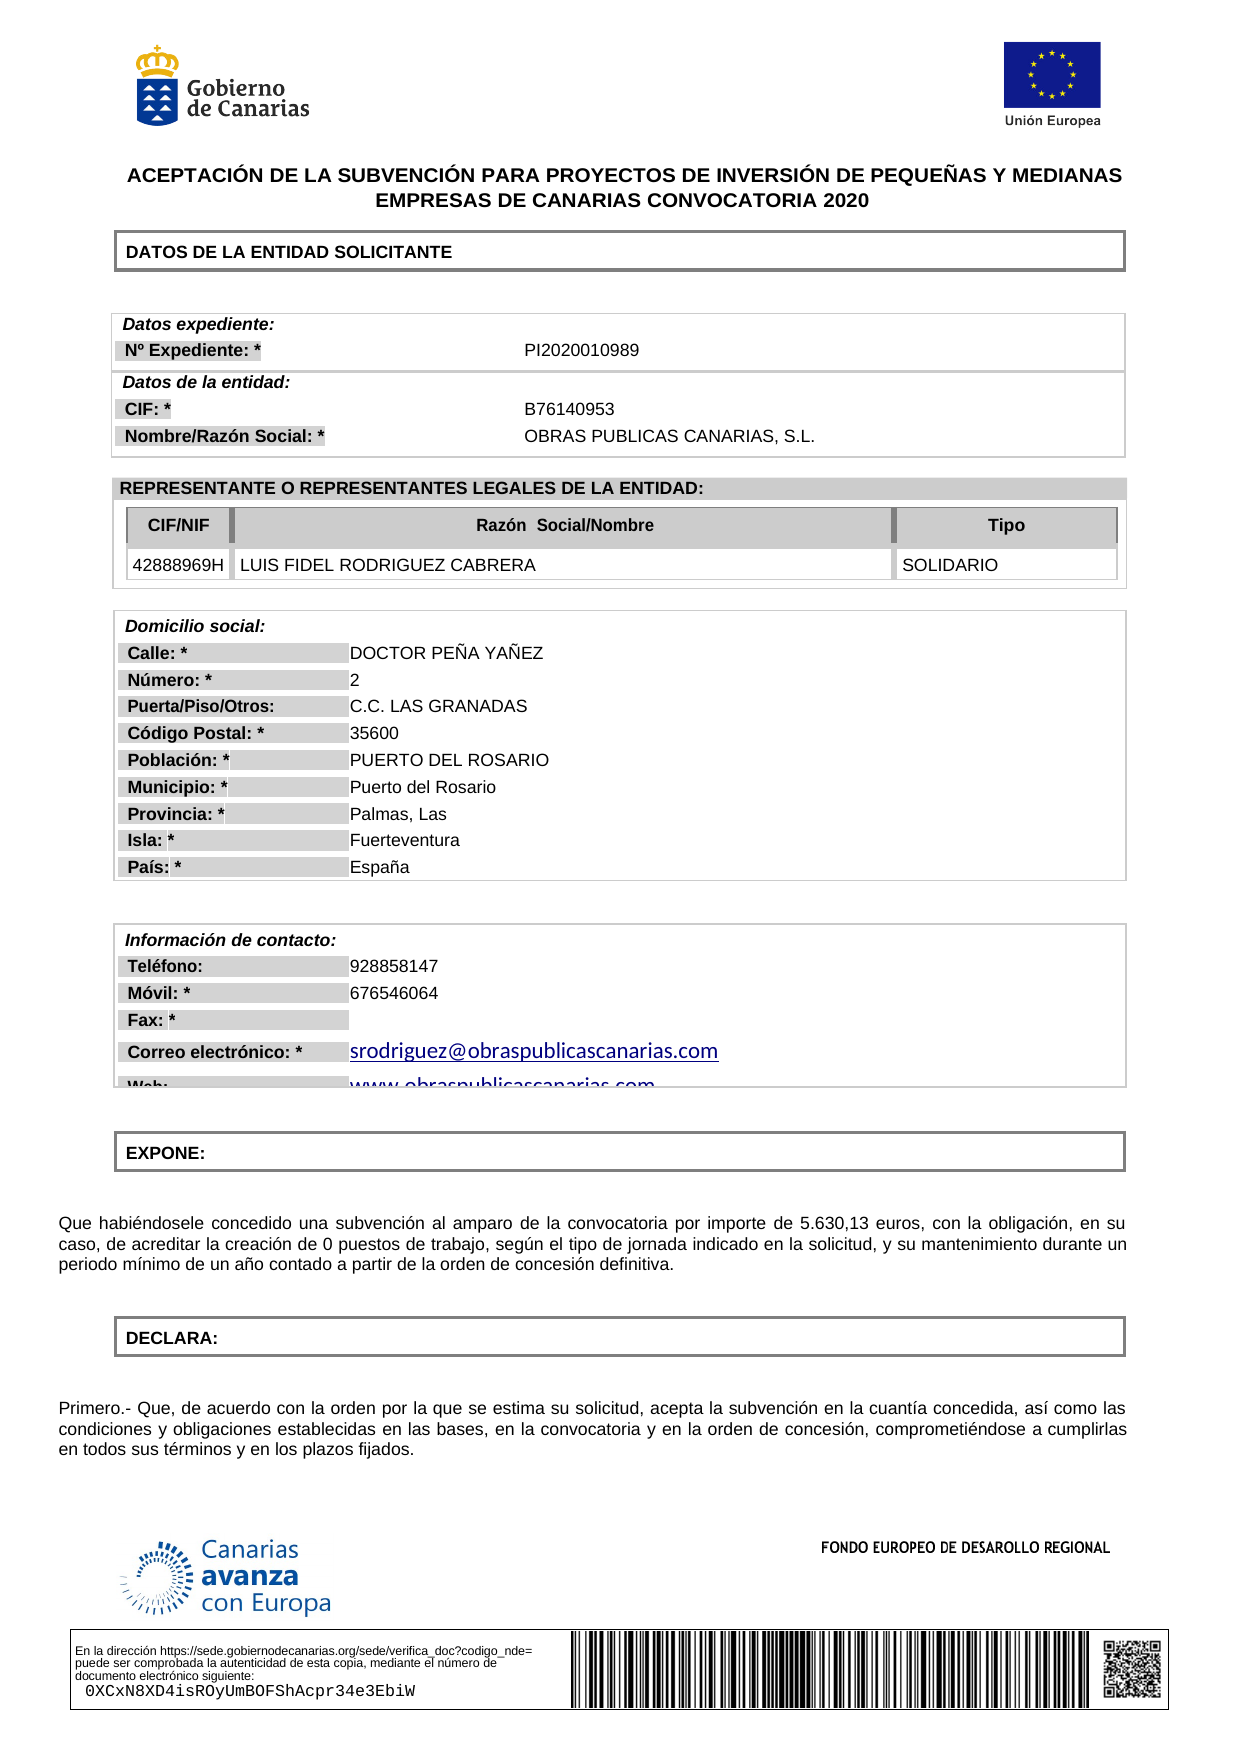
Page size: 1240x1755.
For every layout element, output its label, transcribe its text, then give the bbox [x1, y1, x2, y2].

text Número: * 2 [117, 669, 1125, 690]
text EXPONE: [126, 1143, 1123, 1163]
text Isla: * Fuerteventura [117, 830, 1125, 851]
text Municipio: * Puerto del Rosario [117, 777, 1125, 797]
text Primero.- Que, de acuerdo con la orden por la que se estima su solicitud, acepta la subvención en la cuantía concedida, así como las condiciones y obligaciones establecidas en las bases, en la convocatoria y en la orden de concesión, comprometiéndose a cumplirlas en todos sus términos y en los plazos fijados. [58, 1398, 1127, 1459]
table_header Razón Social/Nombre [235, 508, 891, 543]
text Fax: * [117, 1010, 1125, 1030]
text ACEPTACIÓN DE LA SUBVENCIÓN PARA PROYECTOS DE INVERSIÓN DE PEQUEÑAS Y MEDIANAS EMPRESAS DE CANARIAS CONVOCATORIA 2020 [127, 164, 1137, 211]
text Domicilio social: [125, 616, 1125, 636]
table_header Tipo [897, 508, 1116, 543]
text Calle: * DOCTOR PEÑA YAÑEZ [117, 643, 1125, 663]
text Que habiéndosele concedido una subvención al amparo de la convocatoria por importe de 5.630,13 euros, con la obligación, en su caso, de acreditar la creación de 0 puestos de trabajo, según el tipo de jornada indicado en la solicitud, y su mantenimiento durante un periodo mínimo de un año contado a partir de la orden de concesión definitiva. [58, 1213, 1127, 1274]
text DATOS DE LA ENTIDAD SOLICITANTE [126, 242, 1123, 263]
text Puerta/Piso/Otros: C.C. LAS GRANADAS [117, 696, 1125, 717]
text Móvil: * 676546064 [117, 983, 1125, 1003]
table_cell SOLIDARIO [897, 549, 1116, 579]
text País: * España [117, 857, 1125, 877]
table_cell 42888969H [128, 549, 229, 579]
table_cell LUIS FIDEL RODRIGUEZ CABRERA [235, 549, 891, 579]
text Código Postal: * 35600 [117, 723, 1125, 743]
text Información de contacto: [125, 929, 1125, 950]
text Web: www.obraspublicascanarias.com [117, 1071, 1125, 1086]
text Teléfono: 928858147 [117, 956, 1125, 977]
table_header CIF/NIF [128, 508, 229, 543]
text DECLARA: [126, 1328, 1123, 1348]
text Correo electrónico: * srodriguez@obraspublicascanarias.com [117, 1036, 1125, 1064]
text Población: * PUERTO DEL ROSARIO [117, 750, 1125, 770]
text Provincia: * Palmas, Las [117, 803, 1125, 824]
